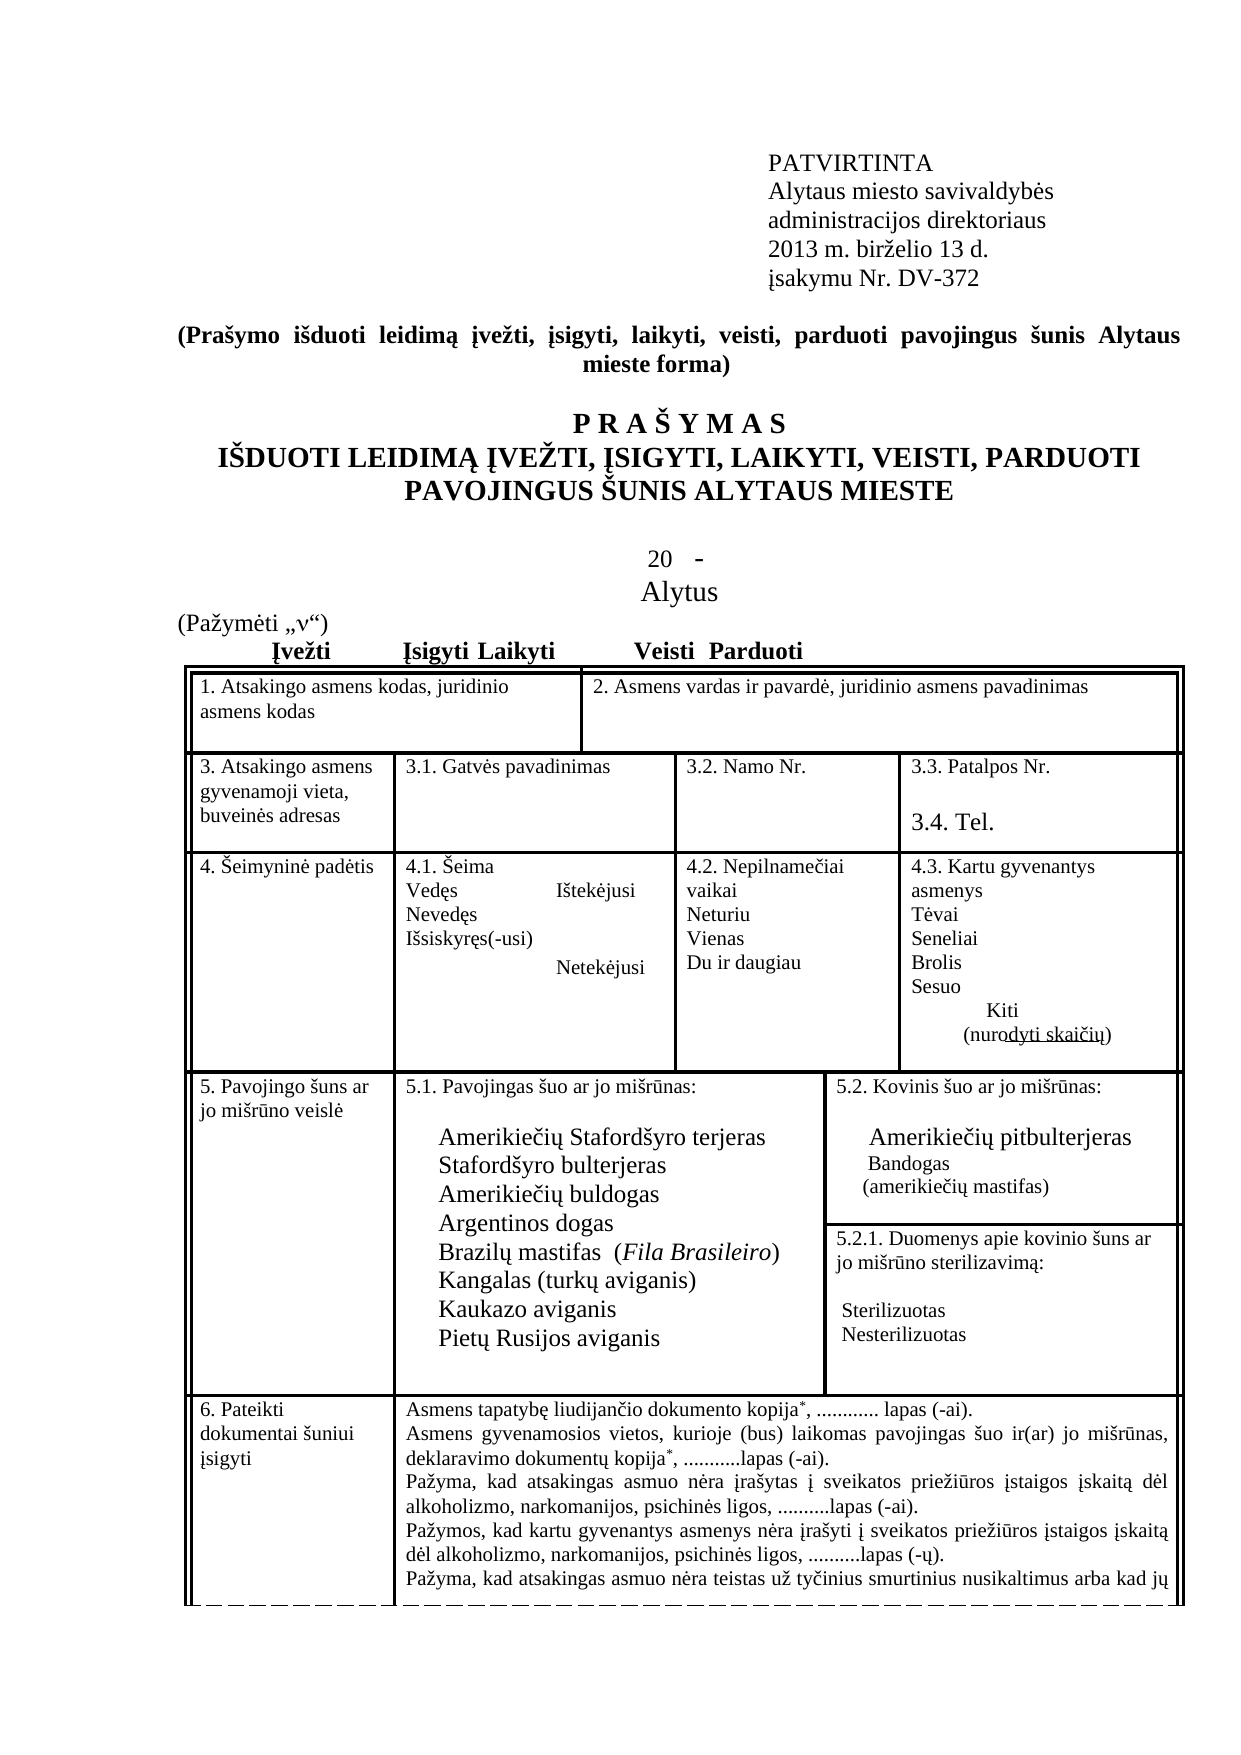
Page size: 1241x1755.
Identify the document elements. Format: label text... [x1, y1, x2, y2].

table_header 2. Asmens vardas ir pavardė, juridinio asmens pavadinimas [583, 668, 1181, 751]
table_cell 4.2. Nepilnamečiai vaikai Neturiu Vienas Du ir daugiau [677, 854, 898, 1070]
text P R A Š Y M A S [177, 406, 1181, 440]
table_cell 3. Atsakingo asmens gyvenamoji vieta, buveinės adresas [193, 755, 393, 851]
text įsakymu Nr. DV-372 [768, 263, 1181, 291]
table_cell Asmens tapatybę liudijančio dokumento kopija*, ............ lapas (-ai). Asmens gyvenamosios vietos, kurioje (bus) laikomas pavojingas šuo ir(ar) jo mišrūnas, deklaravimo dokumentų kopija*, ...........lapas (-ai). Pažyma, kad atsakingas asmuo nėra įrašytas į sveikatos priežiūros įstaigos įskaitą dėl alkoholizmo, narkomanijos, psichinės ligos, ..........lapas (-ai). Pažymos, kad kartu gyvenantys asmenys nėra įrašyti į sveikatos priežiūros įstaigos įskaitą dėl alkoholizmo, narkomanijos, psichinės ligos, ..........lapas (-ų). Pažyma, kad atsakingas asmuo nėra teistas už tyčinius smurtinius nusikaltimus arba kad jų [396, 1397, 1176, 1605]
table_header 1. Atsakingo asmens kodas, juridinio asmens kodas [189, 668, 580, 751]
table_cell 4.3. Kartu gyvenantys asmenys Tėvai Seneliai Brolis Sesuo Kiti (nurodyti skaičių) [901, 854, 1176, 1070]
table_cell 3.1. Gatvės pavadinimas [396, 755, 674, 851]
text (Prašymo išduoti leidimą įvežti, įsigyti, laikyti, veisti, parduoti pavojingus šunis Alytaus mieste forma) [177, 320, 1181, 378]
table_cell 4.1. Šeima Vedęs Nevedęs Išsiskyręs(-usi) [396, 854, 544, 1070]
table_cell 5.2.1. Duomenys apie kovinio šuns ar jo mišrūno sterilizavimą: Sterilizuotas Nesterilizuotas [827, 1226, 1176, 1394]
table_cell 5.1. Pavojingas šuo ar jo mišrūnas: Amerikiečių Stafordšyro terjeras Stafordšyro bulterjeras Amerikiečių buldogas Argentinos dogas Brazilų mastifas (Fila Brasileiro) Kangalas (turkų aviganis) Kaukazo aviganis Pietų Rusijos aviganis [396, 1074, 823, 1394]
text PATVIRTINTA [768, 148, 1181, 176]
table_cell Ištekėjusi Netekėjusi [545, 854, 674, 1070]
text Alytaus miesto savivaldybės [768, 176, 1181, 205]
text 20 - [177, 541, 1181, 574]
text administracijos direktoriaus [768, 205, 1181, 234]
text (Pažymėti „“) [177, 608, 1181, 636]
table_cell 6. Pateikti dokumentai šuniui įsigyti [193, 1397, 393, 1605]
table_cell 4. Šeimyninė padėtis [193, 854, 393, 1070]
table_cell 5. Pavojingo šuns ar jo mišrūno veislė [193, 1074, 393, 1394]
table_cell 3.2. Namo Nr. [677, 755, 898, 851]
text Alytus [177, 574, 1181, 608]
table_cell 3.3. Patalpos Nr. 3.4. Tel. [901, 755, 1176, 851]
table_cell 5.2. Kovinis šuo ar jo mišrūnas: Amerikiečių pitbulterjeras Bandogas (amerikiečių mastifas) [827, 1074, 1176, 1223]
text 2013 m. birželio 13 d. [768, 234, 1181, 263]
text IŠDUOTI LEIDIMĄ ĮVEŽTI, ĮSIGYTI, LAIKYTI, VEISTI, PARDUOTI PAVOJINGUS ŠUNIS ALYTAUS MIESTE [177, 440, 1181, 507]
text Įvežti Įsigyti Laikyti Veisti Parduoti [177, 636, 1181, 665]
